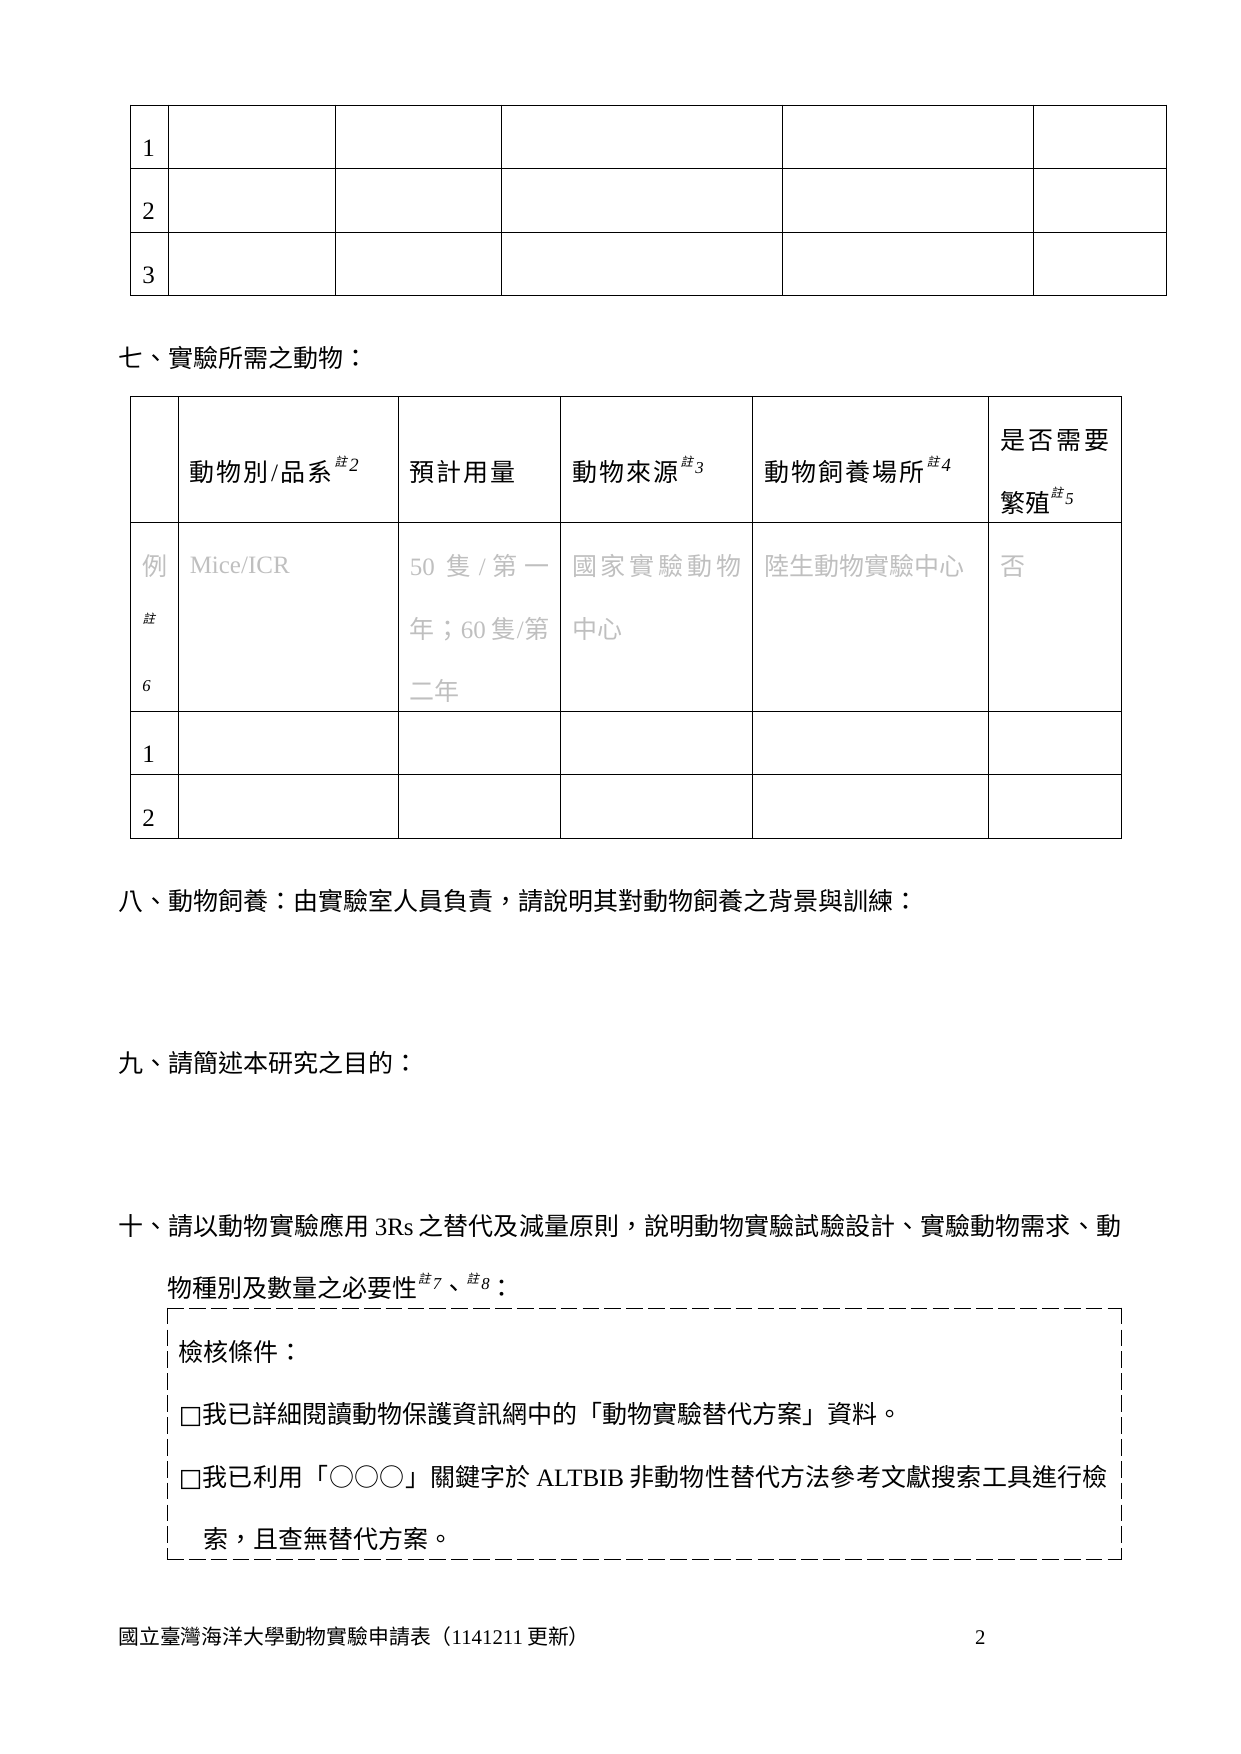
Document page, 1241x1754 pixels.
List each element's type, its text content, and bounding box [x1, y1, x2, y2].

table_cell [169, 233, 335, 295]
table_header 預計用量 [399, 397, 560, 522]
table_cell 例註6 [131, 523, 178, 711]
table_cell [1034, 233, 1166, 295]
table_cell [336, 106, 501, 168]
table_header 動物來源註3 [561, 397, 752, 522]
table_header 動物飼養場所註4 [753, 397, 988, 522]
table_cell 50隻/第一年；60隻/第二年 [399, 523, 560, 711]
table_cell [179, 775, 398, 838]
table_cell [399, 712, 560, 774]
table_cell [502, 106, 782, 168]
table_cell 2 [131, 775, 178, 838]
table_cell 1 [131, 712, 178, 774]
text 七、實驗所需之動物： [118, 315, 1122, 377]
table_cell [783, 233, 1033, 295]
table_cell 3 [131, 233, 168, 295]
table_cell [783, 169, 1033, 232]
table_cell [1034, 106, 1166, 168]
table_cell [989, 712, 1121, 774]
table_cell [179, 712, 398, 774]
table_cell 否 [989, 523, 1121, 711]
table_header [131, 397, 178, 522]
table_cell Mice/ICR [179, 523, 398, 711]
text 九、請簡述本研究之目的： [118, 1020, 1122, 1083]
table_cell [1034, 169, 1166, 232]
table_cell [561, 775, 752, 838]
table_cell [399, 775, 560, 838]
table_cell [336, 233, 501, 295]
table_cell [561, 712, 752, 774]
text 十、請以動物實驗應用3Rs之替代及減量原則，說明動物實驗試驗設計、實驗動物需求、動物種別及數量之必要性註7、註8： [118, 1183, 1122, 1308]
table_header 動物別/品系註2 [179, 397, 398, 522]
table_cell 陸生動物實驗中心 [753, 523, 988, 711]
table_cell [502, 169, 782, 232]
table_cell 國家實驗動物中心 [561, 523, 752, 711]
table_header 是否需要繁殖註5 [989, 397, 1121, 522]
table_cell [336, 169, 501, 232]
table_cell [169, 169, 335, 232]
table_cell 2 [131, 169, 168, 232]
table_cell [753, 712, 988, 774]
table_cell [783, 106, 1033, 168]
table_cell 1 [131, 106, 168, 168]
table_header 檢核條件： □我已詳細閱讀動物保護資訊網中的「動物實驗替代方案」資料。 □我已利用「○○○」關鍵字於ALTBIB非動物性替代方法參考文獻搜索工具進行檢索，且查無替代方案。 [168, 1308, 1121, 1559]
table_cell [169, 106, 335, 168]
text 八、動物飼養：由實驗室人員負責，請說明其對動物飼養之背景與訓練： [118, 858, 1122, 920]
table_cell [753, 775, 988, 838]
table_cell [502, 233, 782, 295]
table_cell [989, 775, 1121, 838]
